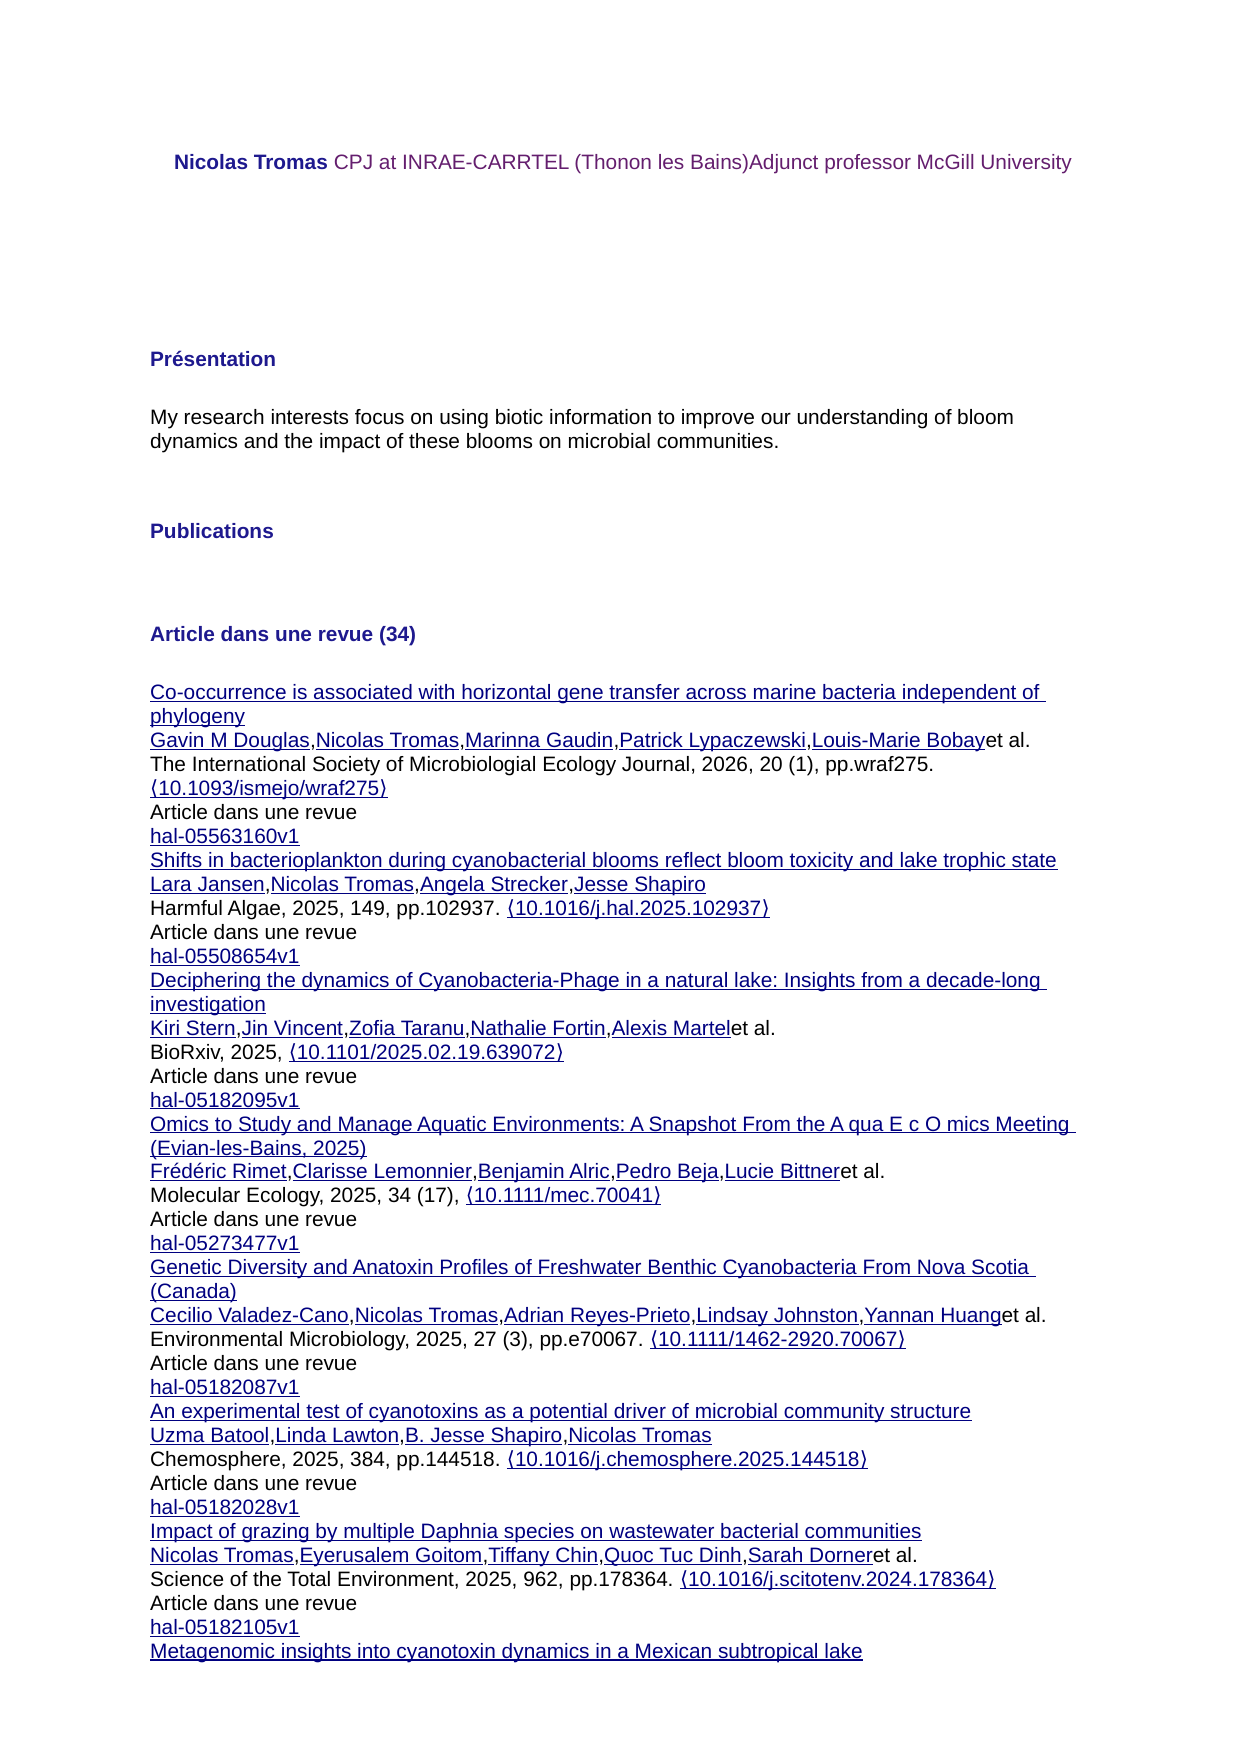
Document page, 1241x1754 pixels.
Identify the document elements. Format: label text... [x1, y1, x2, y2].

table_cell Deciphering the dynamics of Cyanobacteria-Phage in a natural lake: Insights from a decade-long investigation Kiri Stern,Jin Vincent,Zofia Taranu,Nathalie Fortin,Alexis Martelet al. BioRxiv, 2025, ⟨10.1101/2025.02.19.639072⟩ Article dans une revue hal-05182095v1 [150, 968, 1090, 1111]
table_header Co-occurrence is associated with horizontal gene transfer across marine bacteria independent of phylogeny Gavin M Douglas,Nicolas Tromas,Marinna Gaudin,Patrick Lypaczewski,Louis-Marie Bobayet al. The International Society of Microbiologial Ecology Journal, 2026, 20 (1), pp.wraf275. ⟨10.1093/ismejo/wraf275⟩ Article dans une revue hal-05563160v1 [150, 680, 1090, 848]
subtitle Article dans une revue (34) [150, 622, 1090, 646]
table_cell Genetic Diversity and Anatoxin Profiles of Freshwater Benthic Cyanobacteria From Nova Scotia (Canada) Cecilio Valadez-Cano,Nicolas Tromas,Adrian Reyes-Prieto,Lindsay Johnston,Yannan Huanget al. Environmental Microbiology, 2025, 27 (3), pp.e70067. ⟨10.1111/1462-2920.70067⟩ Article dans une revue hal-05182087v1 [150, 1255, 1090, 1399]
subtitle Présentation [150, 347, 1090, 371]
table_cell Metagenomic insights into cyanotoxin dynamics in a Mexican subtropical lake [150, 1639, 1090, 1662]
table_cell Impact of grazing by multiple Daphnia species on wastewater bacterial communities Nicolas Tromas,Eyerusalem Goitom,Tiffany Chin,Quoc Tuc Dinh,Sarah Dorneret al. Science of the Total Environment, 2025, 962, pp.178364. ⟨10.1016/j.scitotenv.2024.178364⟩ Article dans une revue hal-05182105v1 [150, 1519, 1090, 1638]
table_cell An experimental test of cyanotoxins as a potential driver of microbial community structure Uzma Batool,Linda Lawton,B. Jesse Shapiro,Nicolas Tromas Chemosphere, 2025, 384, pp.144518. ⟨10.1016/j.chemosphere.2025.144518⟩ Article dans une revue hal-05182028v1 [150, 1399, 1090, 1519]
subtitle Publications [150, 519, 1090, 543]
text My research interests focus on using biotic information to improve our understanding of bloom dynamics and the impact of these blooms on microbial communities. [150, 405, 1090, 453]
table_cell Omics to Study and Manage Aquatic Environments: A Snapshot From the A qua E c O mics Meeting (Evian‐les‐Bains, 2025) Frédéric Rimet,Clarisse Lemonnier,Benjamin Alric,Pedro Beja,Lucie Bittneret al. Molecular Ecology, 2025, 34 (17), ⟨10.1111/mec.70041⟩ Article dans une revue hal-05273477v1 [150, 1111, 1090, 1255]
table_cell Shifts in bacterioplankton during cyanobacterial blooms reflect bloom toxicity and lake trophic state Lara Jansen,Nicolas Tromas,Angela Strecker,Jesse Shapiro Harmful Algae, 2025, 149, pp.102937. ⟨10.1016/j.hal.2025.102937⟩ Article dans une revue hal-05508654v1 [150, 848, 1090, 968]
subtitle Nicolas Tromas CPJ at INRAE-CARRTEL (Thonon les Bains)Adjunct professor McGill University [150, 150, 1090, 174]
